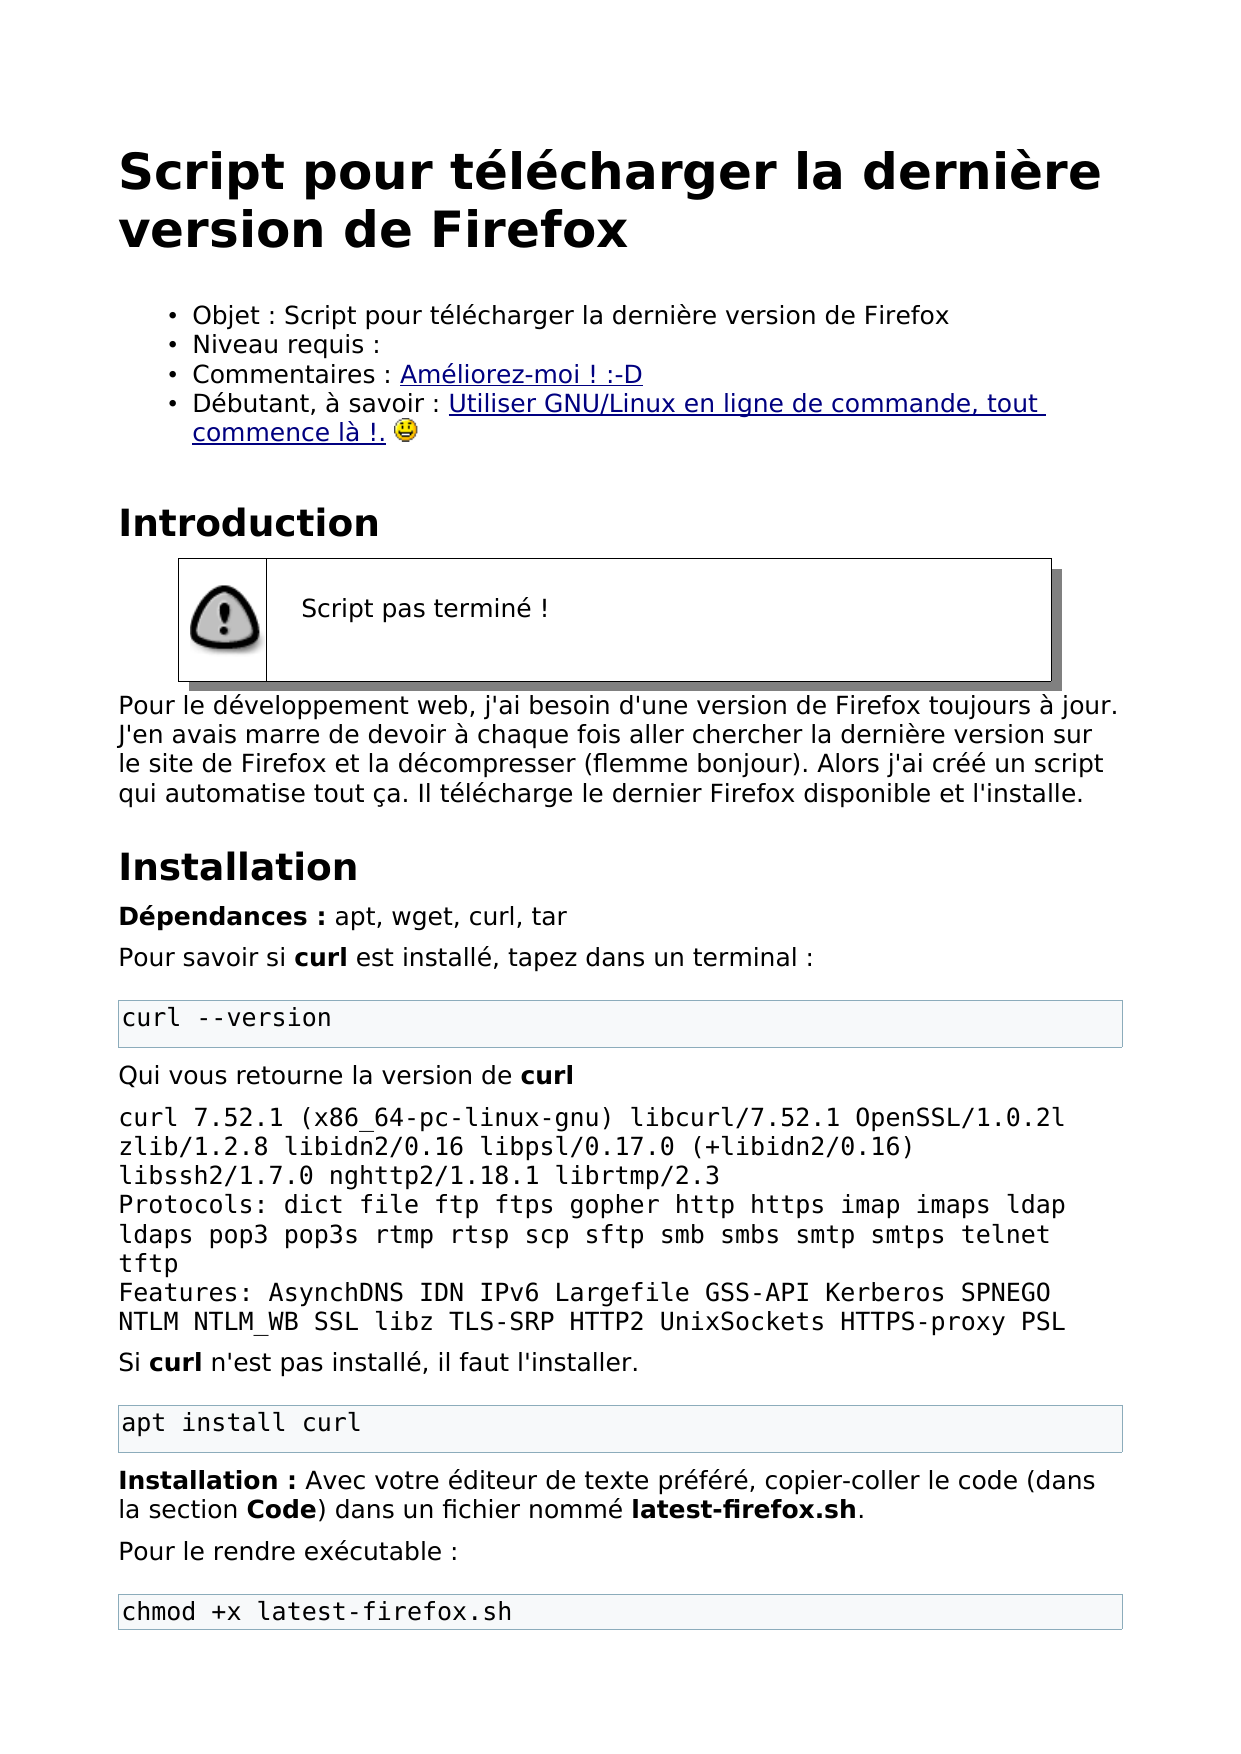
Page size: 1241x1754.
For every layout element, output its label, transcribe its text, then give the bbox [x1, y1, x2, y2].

text Installation : Avec votre éditeur de texte préféré, copier-coller le code (dans la section Code) dans un fichier nommé latest-firefox.sh. [118, 1467, 1122, 1525]
picture [190, 582, 266, 657]
text Pour le rendre exécutable : [118, 1537, 1122, 1567]
subtitle Introduction [118, 502, 1122, 546]
list Débutant, à savoir : Utiliser GNU/Linux en ligne de commande, tout commence là !. [177, 389, 1122, 448]
text Pour le développement web, j'ai besoin d'une version de Firefox toujours à jour. J'en avais marre de devoir à chaque fois aller chercher la dernière version sur le site de Firefox et la décompresser (flemme bonjour). Alors j'ai créé un script qui automatise tout ça. Il télécharge le dernier Firefox disponible et l'installe. [118, 691, 1122, 808]
list Niveau requis : [177, 331, 1122, 360]
text curl 7.52.1 (x86_64-pc-linux-gnu) libcurl/7.52.1 OpenSSL/1.0.2l zlib/1.2.8 libidn2/0.16 libpsl/0.17.0 (+libidn2/0.16) libssh2/1.7.0 nghttp2/1.18.1 librtmp/2.3 Protocols: dict file ftp ftps gopher http https imap imaps ldap ldaps pop3 pop3s rtmp rtsp scp sftp smb smbs smtp smtps telnet tftp Features: AsynchDNS IDN IPv6 Largefile GSS-API Kerberos SPNEGO NTLM NTLM_WB SSL libz TLS-SRP HTTP2 UnixSockets HTTPS-proxy PSL [118, 1103, 1122, 1337]
table_header Script pas terminé ! [267, 559, 1051, 681]
picture [394, 418, 418, 442]
text Dépendances : apt, wget, curl, tar [118, 902, 1122, 931]
table_header apt install curl [119, 1406, 1122, 1452]
list Objet : Script pour télécharger la dernière version de Firefox [177, 302, 1122, 331]
table_header chmod +x latest-firefox.sh [119, 1595, 1122, 1629]
text Pour savoir si curl est installé, tapez dans un terminal : [118, 943, 1122, 972]
table_header curl --version [119, 1001, 1122, 1047]
text Qui vous retourne la version de curl [118, 1062, 1122, 1091]
subtitle Installation [118, 846, 1122, 889]
list Commentaires : Améliorez-moi ! :-D [177, 360, 1122, 389]
table_header [179, 559, 266, 681]
text Si curl n'est pas installé, il faut l'installer. [118, 1348, 1122, 1377]
subtitle Script pour télécharger la dernière version de Firefox [118, 143, 1122, 259]
